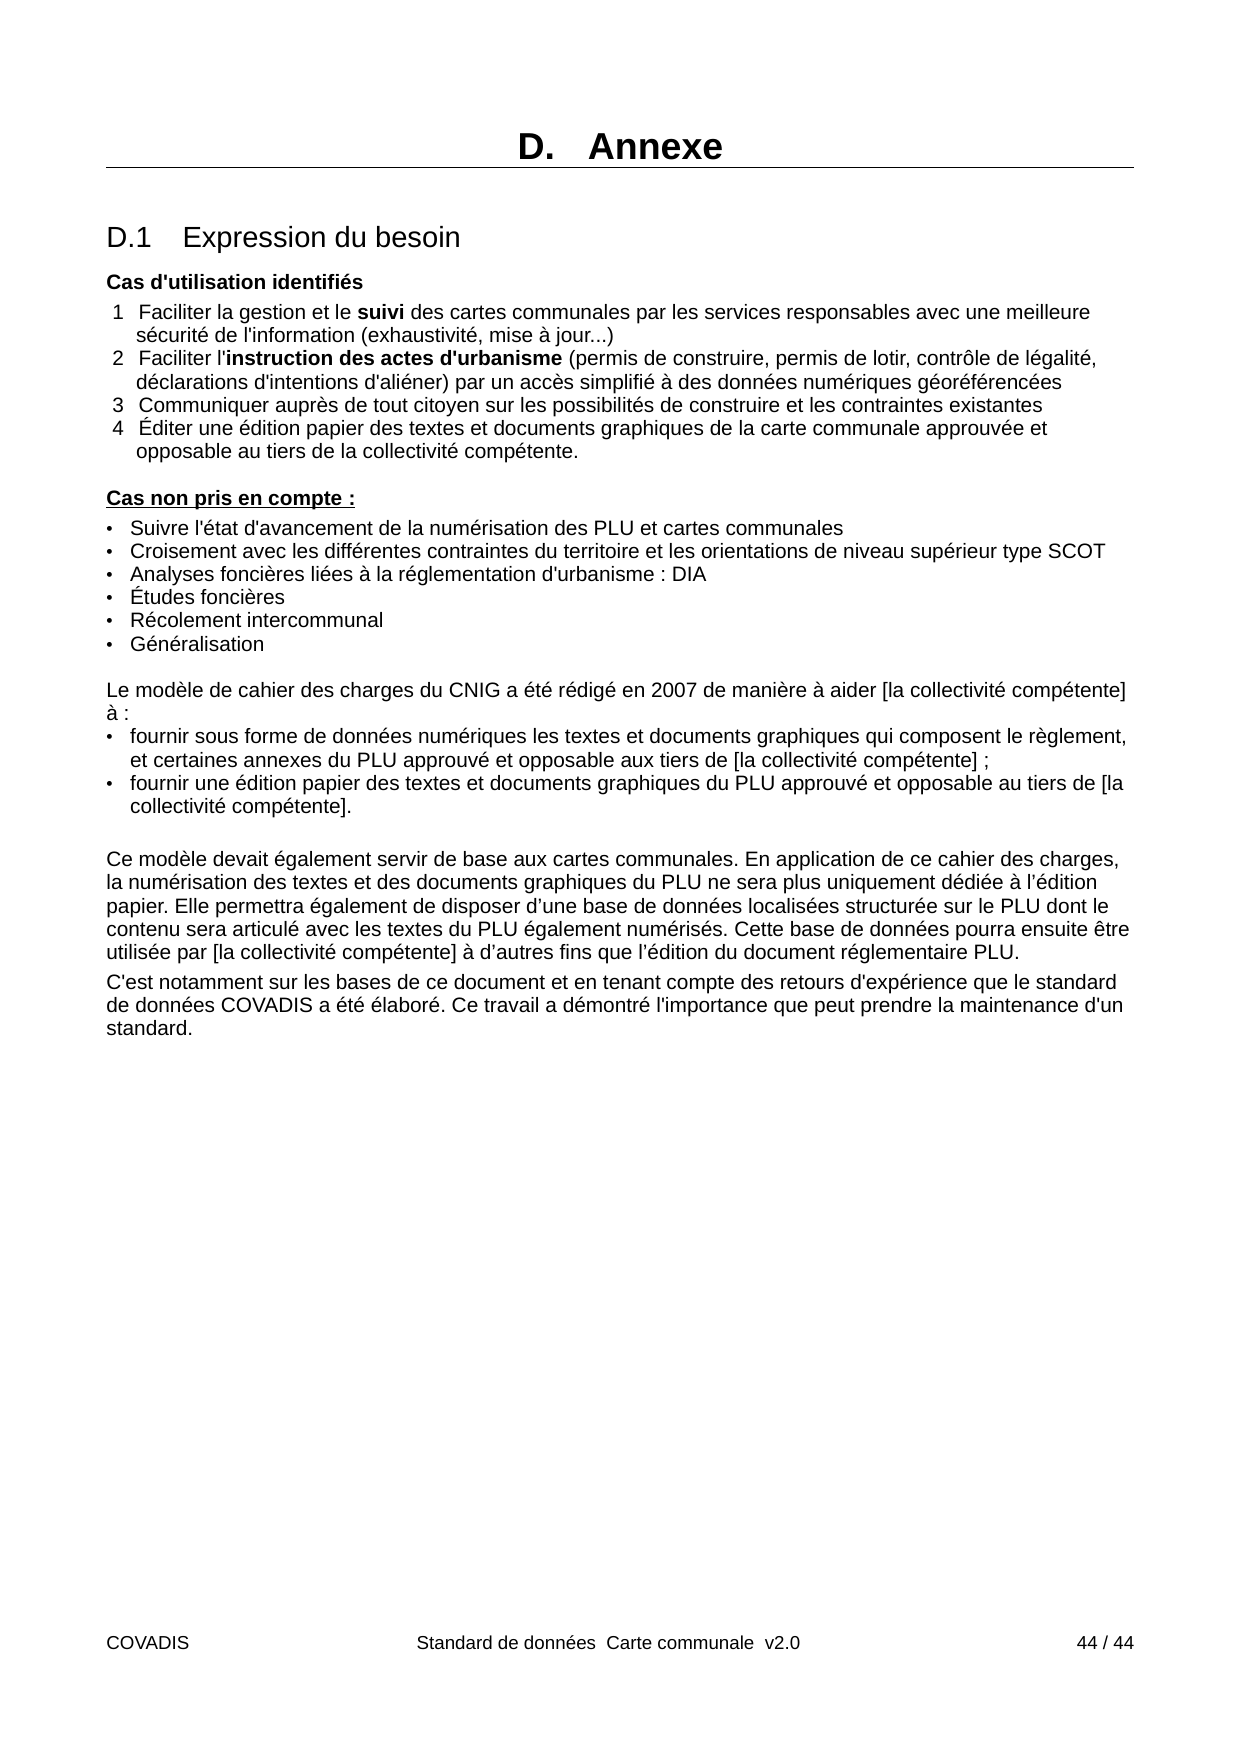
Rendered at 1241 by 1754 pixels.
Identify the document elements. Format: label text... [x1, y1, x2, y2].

list Récolement intercommunal [106, 609, 1134, 632]
text Le modèle de cahier des charges du CNIG a été rédigé en 2007 de manière à aider [la collectivité compétente] à : [106, 679, 1134, 725]
list Faciliter l'instruction des actes d'urbanisme (permis de construire, permis de lotir, contrôle de légalité, déclarations d'intentions d'aliéner) par un accès simplifié à des données numériques géoréférencées [106, 347, 1134, 393]
list Études foncières [106, 586, 1134, 609]
text Cas non pris en compte : [106, 486, 1134, 509]
list Croisement avec les différentes contraintes du territoire et les orientations de niveau supérieur type SCOT [106, 539, 1134, 562]
list Éditer une édition papier des textes et documents graphiques de la carte communale approuvée et opposable au tiers de la collectivité compétente. [106, 417, 1134, 463]
list Communiquer auprès de tout citoyen sur les possibilités de construire et les contraintes existantes [106, 393, 1134, 417]
list fournir une édition papier des textes et documents graphiques du PLU approuvé et opposable au tiers de [la collectivité compétente]. [106, 772, 1134, 818]
subtitle Expression du besoin [106, 221, 1134, 253]
text Ce modèle devait également servir de base aux cartes communales. En application de ce cahier des charges, la numérisation des textes et des documents graphiques du PLU ne sera plus uniquement dédiée à l’édition papier. Elle permettra également de disposer d’une base de données localisées structurée sur le PLU dont le contenu sera articulé avec les textes du PLU également numérisés. Cette base de données pourra ensuite être utilisée par [la collectivité compétente] à d’autres fins que l’édition du document réglementaire PLU. [106, 848, 1134, 964]
list Analyses foncières liées à la réglementation d'urbanisme : DIA [106, 562, 1134, 586]
list Suivre l'état d'avancement de la numérisation des PLU et cartes communales [106, 516, 1134, 539]
text Cas d'utilisation identifiés [106, 271, 1134, 294]
list Généralisation [106, 632, 1134, 655]
text C'est notamment sur les bases de ce document et en tenant compte des retours d'expérience que le standard de données COVADIS a été élaboré. Ce travail a démontré l'importance que peut prendre la maintenance d'un standard. [106, 970, 1134, 1040]
list Faciliter la gestion et le suivi des cartes communales par les services responsables avec une meilleure sécurité de l'information (exhaustivité, mise à jour...) [106, 301, 1134, 347]
list fournir sous forme de données numériques les textes et documents graphiques qui composent le règlement, et certaines annexes du PLU approuvé et opposable aux tiers de [la collectivité compétente] ; [106, 725, 1134, 772]
title Annexe [106, 125, 1134, 167]
